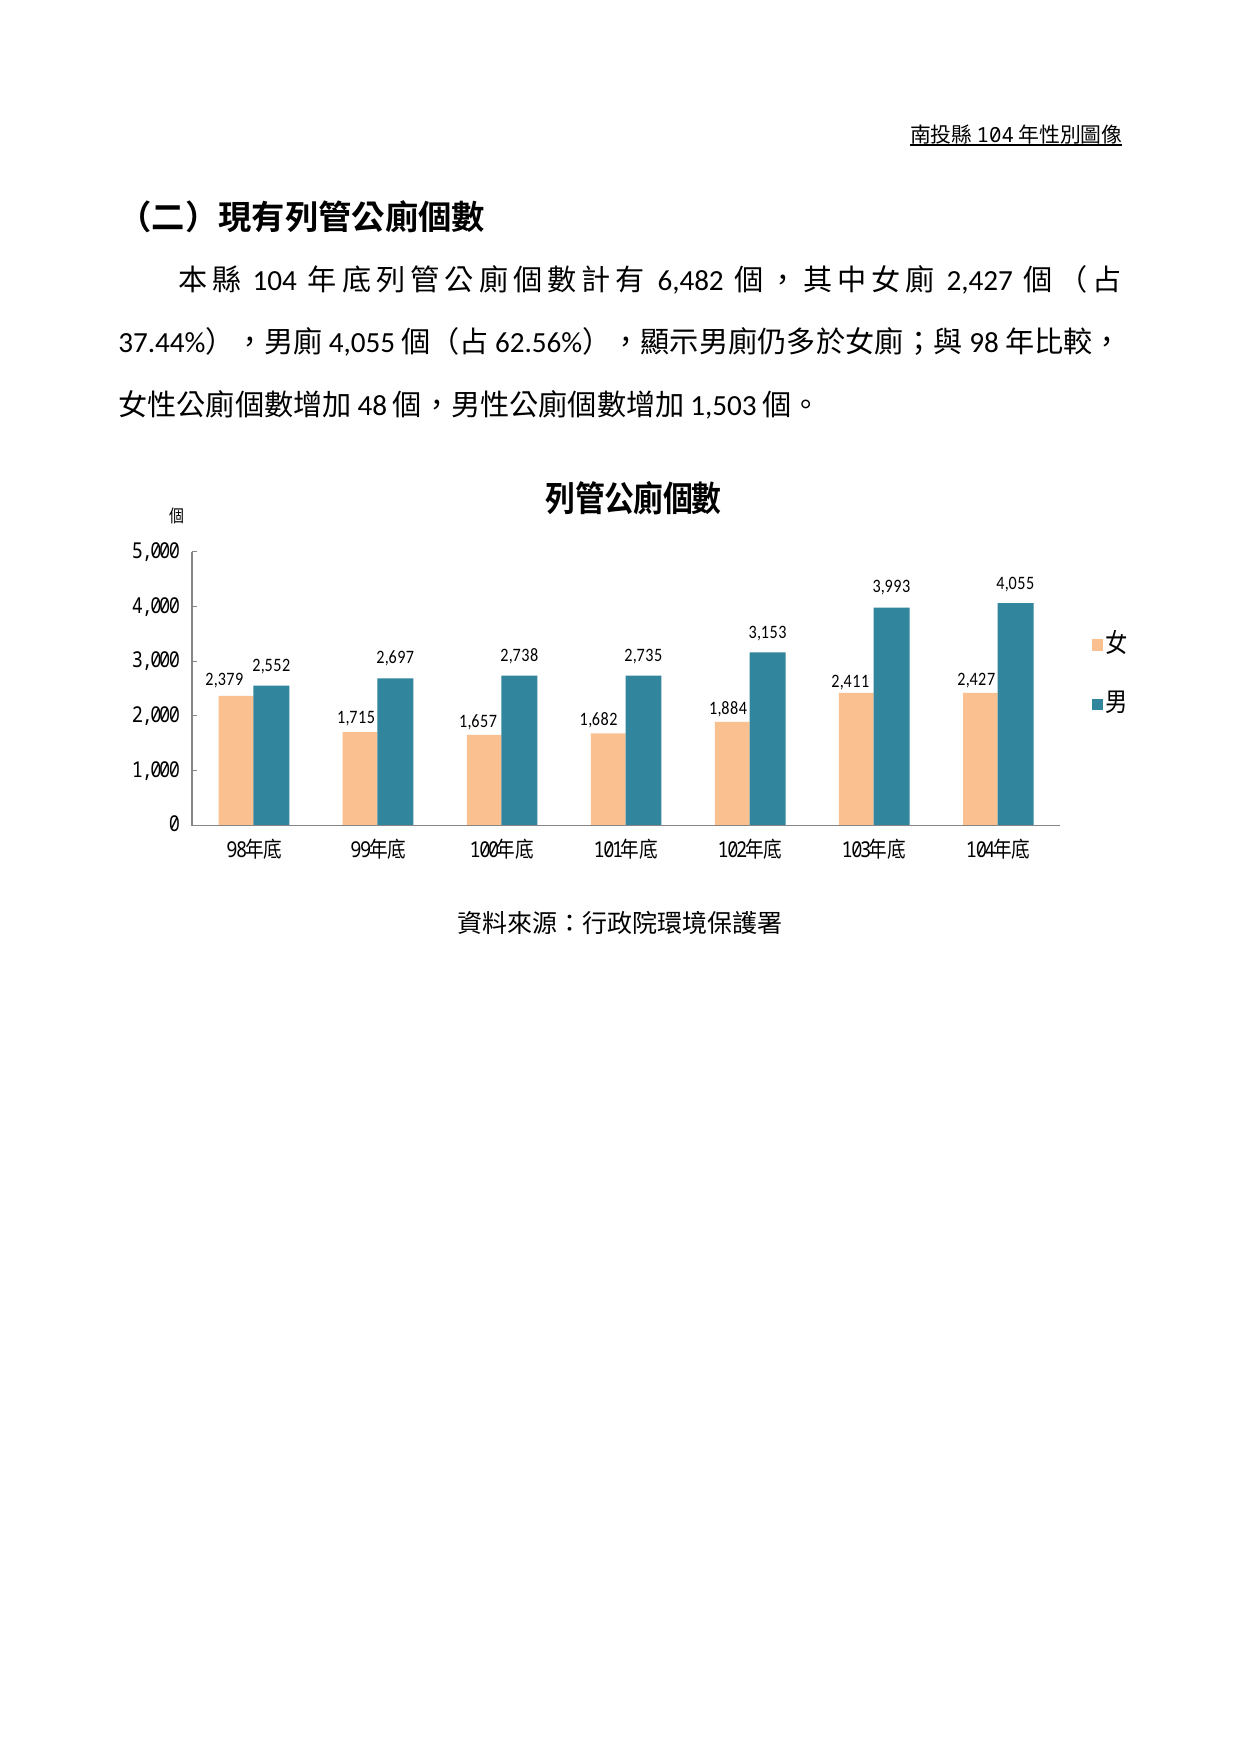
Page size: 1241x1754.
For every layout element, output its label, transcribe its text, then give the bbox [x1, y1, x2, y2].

text （二）現有列管公廁個數 [118, 173, 1122, 236]
text 資料來源：行政院環境保護署 [118, 442, 1122, 942]
text 本縣104年底列管公廁個數計有6,482個，其中女廁2,427個（占37.44%），男廁4,055個（占62.56%），顯示男廁仍多於女廁；與98年比較，女性公廁個數增加48個，男性公廁個數增加1,503個。 [118, 236, 1122, 423]
